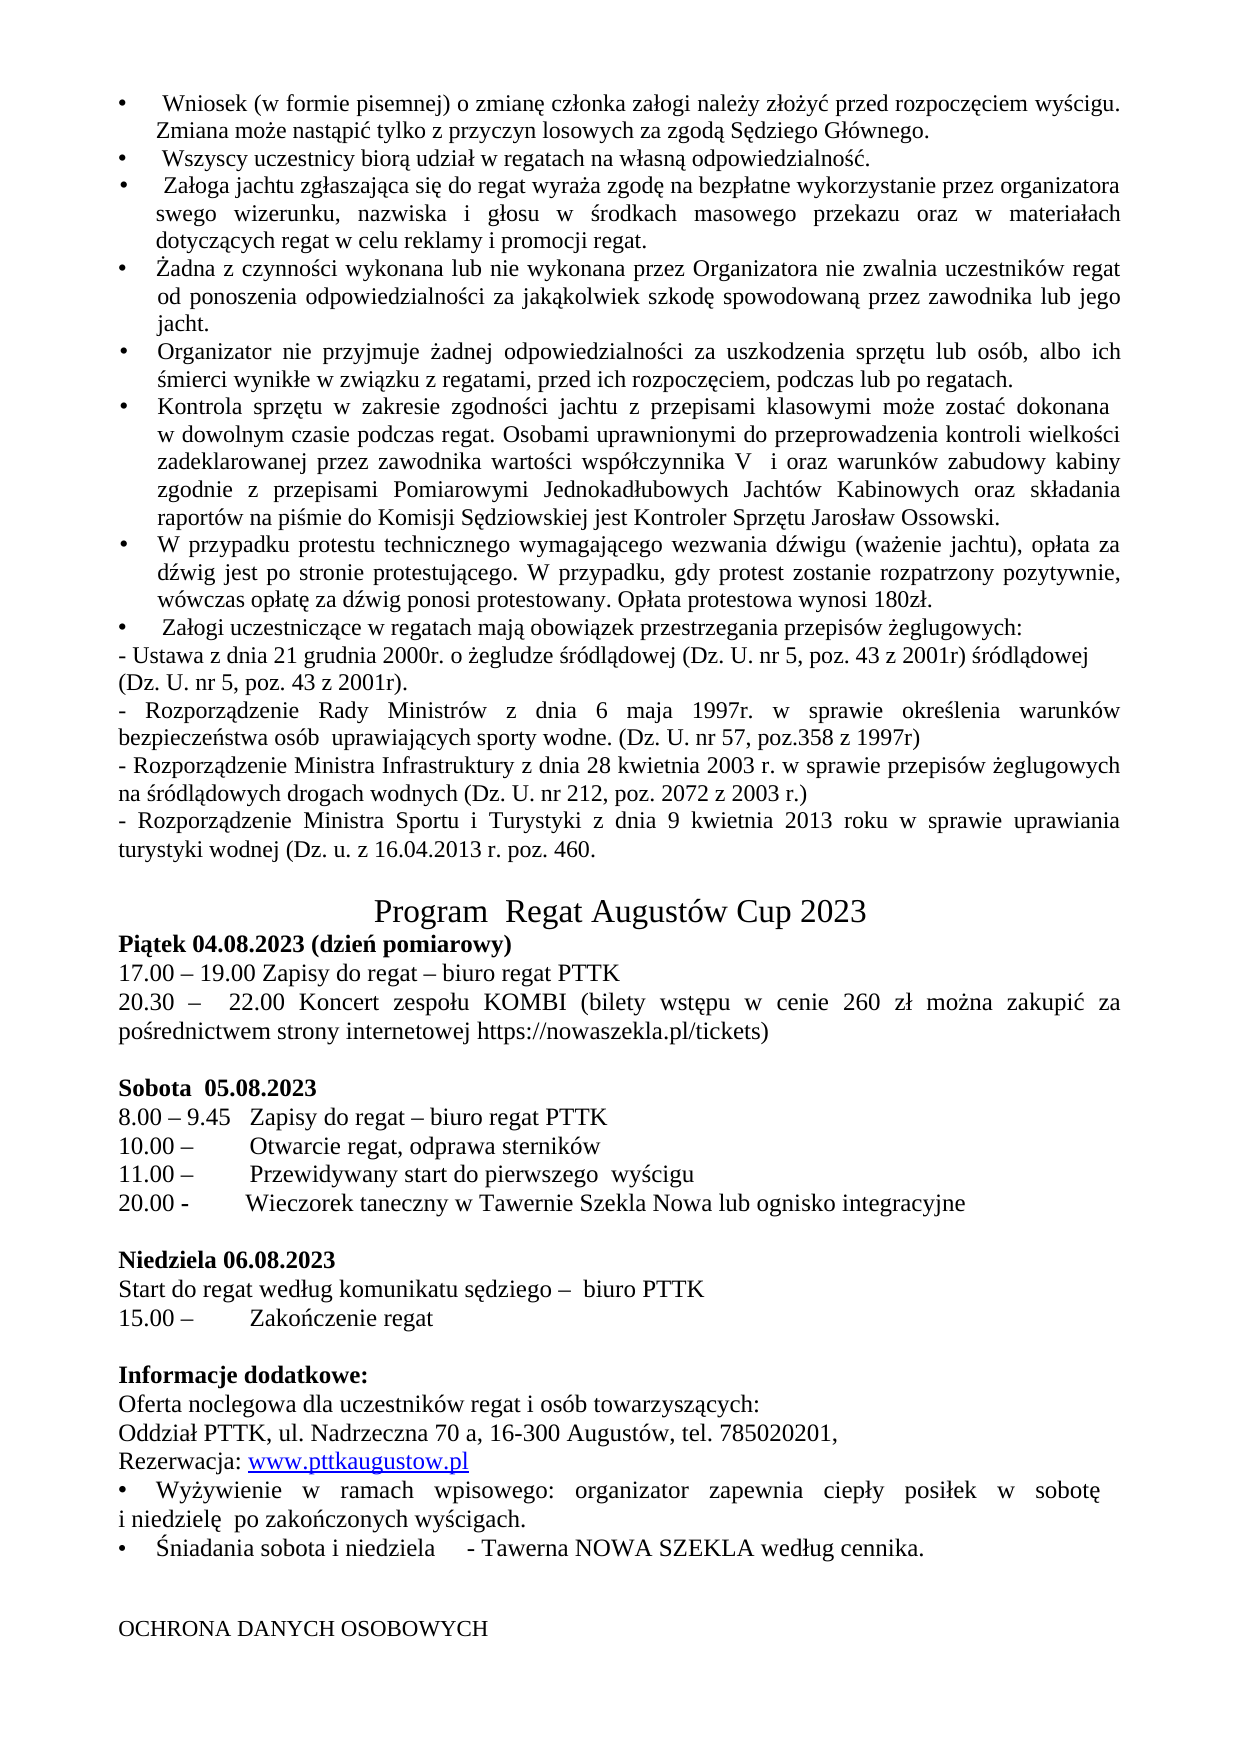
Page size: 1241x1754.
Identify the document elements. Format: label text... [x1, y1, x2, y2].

text Piątek 04.08.2023 (dzień pomiarowy) [118, 929, 1122, 958]
text - Rozporządzenie Ministra Infrastruktury z dnia 28 kwietnia 2003 r. w sprawie przepisów żeglugowych na śródlądowych drogach wodnych (Dz. U. nr 212, poz. 2072 z 2003 r.) [118, 751, 1122, 806]
text 11.00 – Przewidywany start do pierwszego wyścigu [118, 1159, 1122, 1188]
text - Rozporządzenie Rady Ministrów z dnia 6 maja 1997r. w sprawie określenia warunków bezpieczeństwa osób uprawiających sporty wodne. (Dz. U. nr 57, poz.358 z 1997r) [118, 696, 1122, 751]
list Załoga jachtu zgłaszająca się do regat wyraża zgodę na bezpłatne wykorzystanie przez organizatora swego wizerunku, nazwiska i głosu w środkach masowego przekazu oraz w materiałach dotyczących regat w celu reklamy i promocji regat. [118, 171, 1122, 254]
list Wszyscy uczestnicy biorą udział w regatach na własną odpowiedzialność. [81, 144, 1122, 171]
list Wniosek (w formie pisemnej) o zmianę członka załogi należy złożyć przed rozpoczęciem wyścigu. Zmiana może nastąpić tylko z przyczyn losowych za zgodą Sędziego Głównego. [118, 88, 1122, 144]
text Sobota 05.08.2023 [118, 1073, 1122, 1102]
list Wyżywienie w ramach wpisowego: organizator zapewnia ciepły posiłek w sobotę i niedzielę po zakończonych wyścigach. [81, 1475, 1122, 1533]
text 8.00 – 9.45 Zapisy do regat – biuro regat PTTK [118, 1102, 1122, 1131]
text Program Regat Augustów Cup 2023 [118, 891, 1122, 929]
text 10.00 – Otwarcie regat, odprawa sterników [118, 1131, 1122, 1159]
text Niedziela 06.08.2023 [118, 1245, 1122, 1274]
list Organizator nie przyjmuje żadnej odpowiedzialności za uszkodzenia sprzętu lub osób, albo ich śmierci wynikłe w związku z regatami, przed ich rozpoczęciem, podczas lub po regatach. [119, 337, 1122, 392]
text 20.30 – 22.00 Koncert zespołu KOMBI (bilety wstępu w cenie 260 zł można zakupić za pośrednictwem strony internetowej https://nowaszekla.pl/tickets) [118, 987, 1122, 1044]
list Żadna z czynności wykonana lub nie wykonana przez Organizatora nie zwalnia uczestników regat od ponoszenia odpowiedzialności za jakąkolwiek szkodę spowodowaną przez zawodnika lub jego jacht. [118, 254, 1122, 337]
list Załogi uczestniczące w regatach mają obowiązek przestrzegania przepisów żeglugowych: [81, 613, 1122, 641]
text Rezerwacja: www.pttkaugustow.pl [118, 1446, 1122, 1475]
text OCHRONA DANYCH OSOBOWYCH [118, 1615, 1122, 1641]
text Informacje dodatkowe: [118, 1360, 1122, 1389]
text 15.00 – Zakończenie regat [118, 1303, 1122, 1331]
list Kontrola sprzętu w zakresie zgodności jachtu z przepisami klasowymi może zostać dokonana w dowolnym czasie podczas regat. Osobami uprawnionymi do przeprowadzenia kontroli wielkości zadeklarowanej przez zawodnika wartości współczynnika V i oraz warunków zabudowy kabiny zgodnie z przepisami Pomiarowymi Jednokadłubowych Jachtów Kabinowych oraz składania raportów na piśmie do Komisji Sędziowskiej jest Kontroler Sprzętu Jarosław Ossowski. [119, 392, 1122, 530]
text - Rozporządzenie Ministra Sportu i Turystyki z dnia 9 kwietnia 2013 roku w sprawie uprawiania turystyki wodnej (Dz. u. z 16.04.2013 r. poz. 460. [118, 806, 1122, 862]
text - Ustawa z dnia 21 grudnia 2000r. o żegludze śródlądowej (Dz. U. nr 5, poz. 43 z 2001r) śródlądowej (Dz. U. nr 5, poz. 43 z 2001r). [118, 641, 1122, 696]
text 20.00 - Wieczorek taneczny w Tawernie Szekla Nowa lub ognisko integracyjne [118, 1188, 1122, 1217]
text 17.00 – 19.00 Zapisy do regat – biuro regat PTTK [118, 958, 1122, 987]
text Oferta noclegowa dla uczestników regat i osób towarzyszących: [118, 1389, 1122, 1418]
list Śniadania sobota i niedziela - Tawerna NOWA SZEKLA według cennika. [81, 1533, 1122, 1562]
list W przypadku protestu technicznego wymagającego wezwania dźwigu (ważenie jachtu), opłata za dźwig jest po stronie protestującego. W przypadku, gdy protest zostanie rozpatrzony pozytywnie, wówczas opłatę za dźwig ponosi protestowany. Opłata protestowa wynosi 180zł. [119, 530, 1122, 613]
text Start do regat według komunikatu sędziego – biuro PTTK [118, 1274, 1122, 1303]
text Oddział PTTK, ul. Nadrzeczna 70 a, 16-300 Augustów, tel. 785020201, [118, 1418, 1122, 1446]
